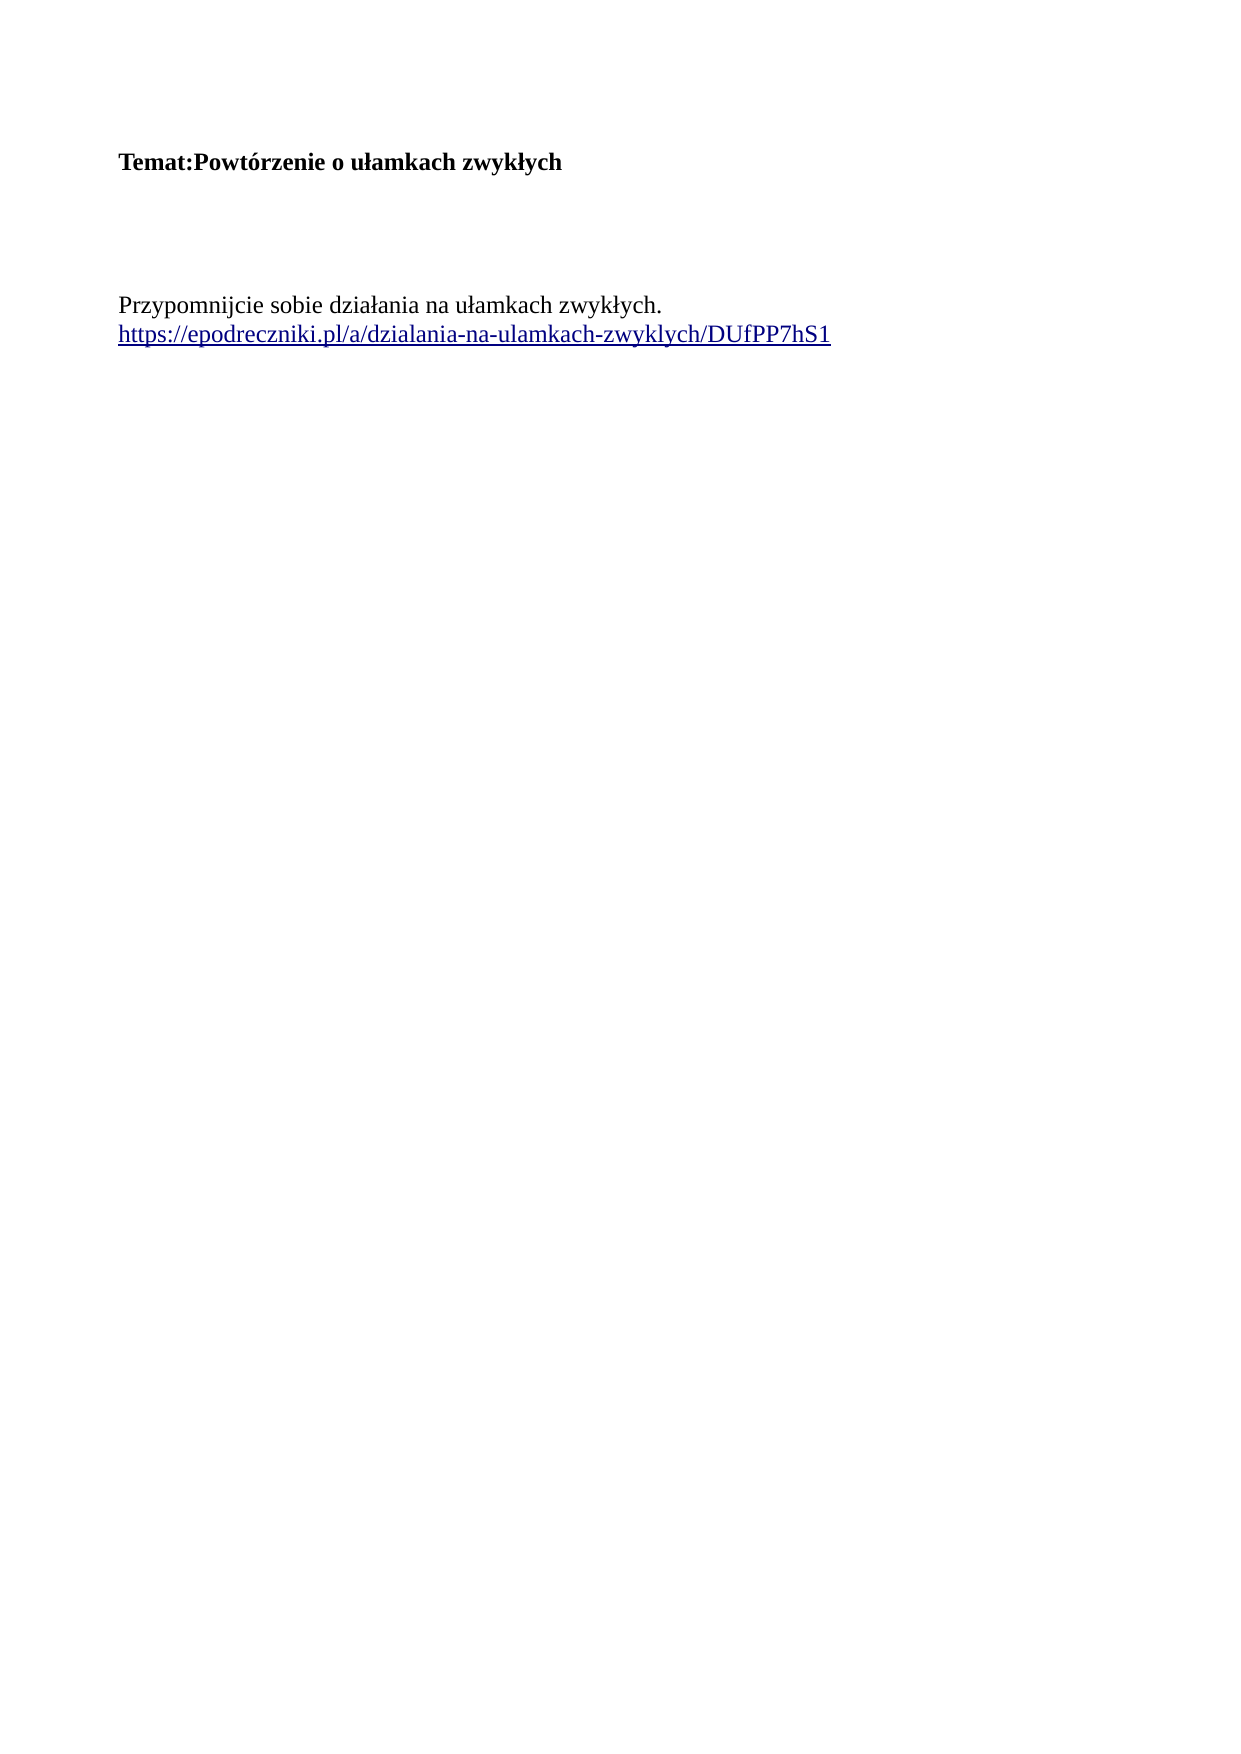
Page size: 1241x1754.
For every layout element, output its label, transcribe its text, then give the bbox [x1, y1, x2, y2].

text Temat:Powtórzenie o ułamkach zwykłych [118, 147, 1122, 176]
text Przypomnijcie sobie działania na ułamkach zwykłych. [118, 291, 1122, 319]
text https://epodreczniki.pl/a/dzialania-na-ulamkach-zwyklych/DUfPP7hS1 [118, 319, 1122, 348]
